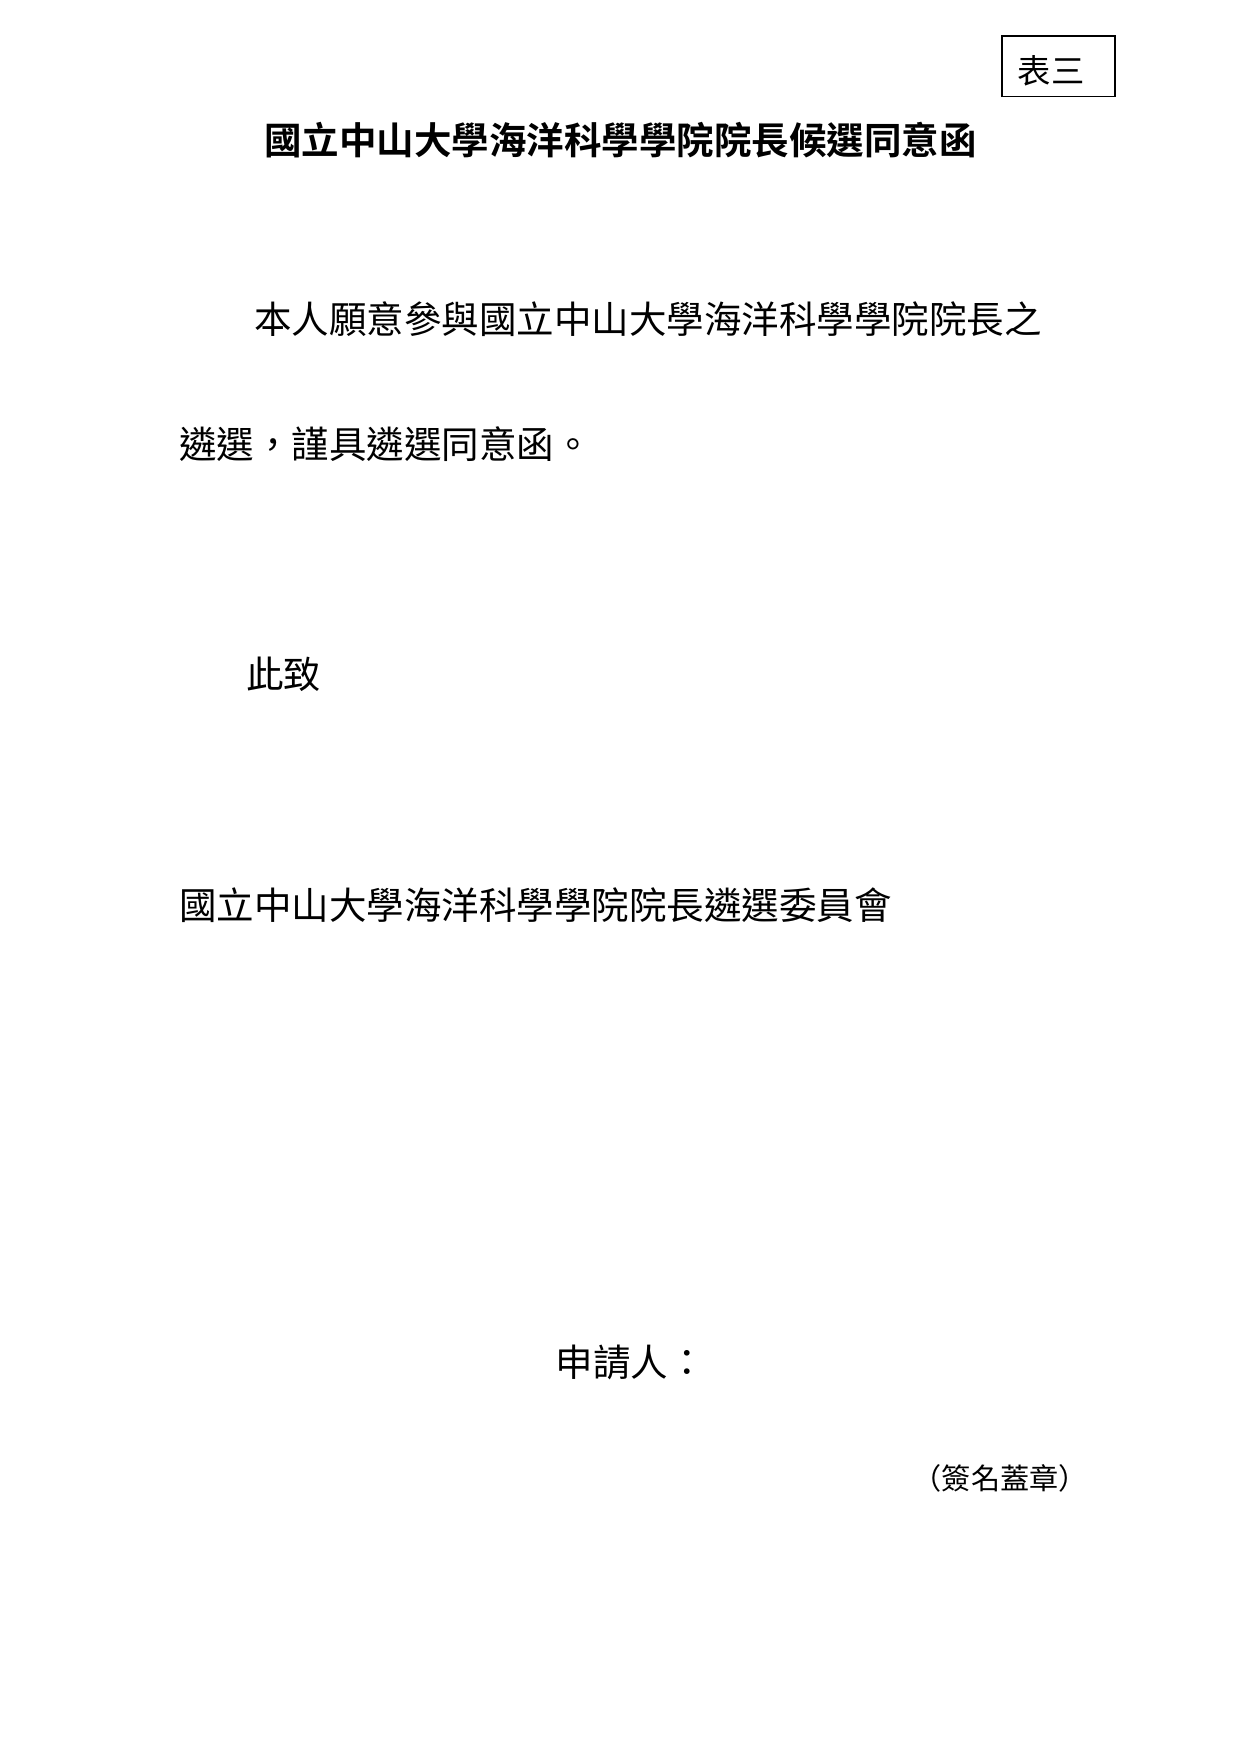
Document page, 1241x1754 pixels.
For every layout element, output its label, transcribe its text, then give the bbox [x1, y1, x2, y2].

text 表三 [1018, 44, 1099, 88]
text [1003, 37, 1114, 96]
text 此致 [246, 631, 1128, 693]
text （簽名蓋章） [112, 1435, 1087, 1498]
text 本人願意參與國立中山大學海洋科學學院院長之遴選，謹具遴選同意函。 [179, 276, 1043, 463]
text 國立中山大學海洋科學學院院長候選同意函 [112, 96, 1128, 159]
text 申請人： [112, 1318, 994, 1381]
text 國立中山大學海洋科學學院院長遴選委員會 [179, 861, 1128, 924]
